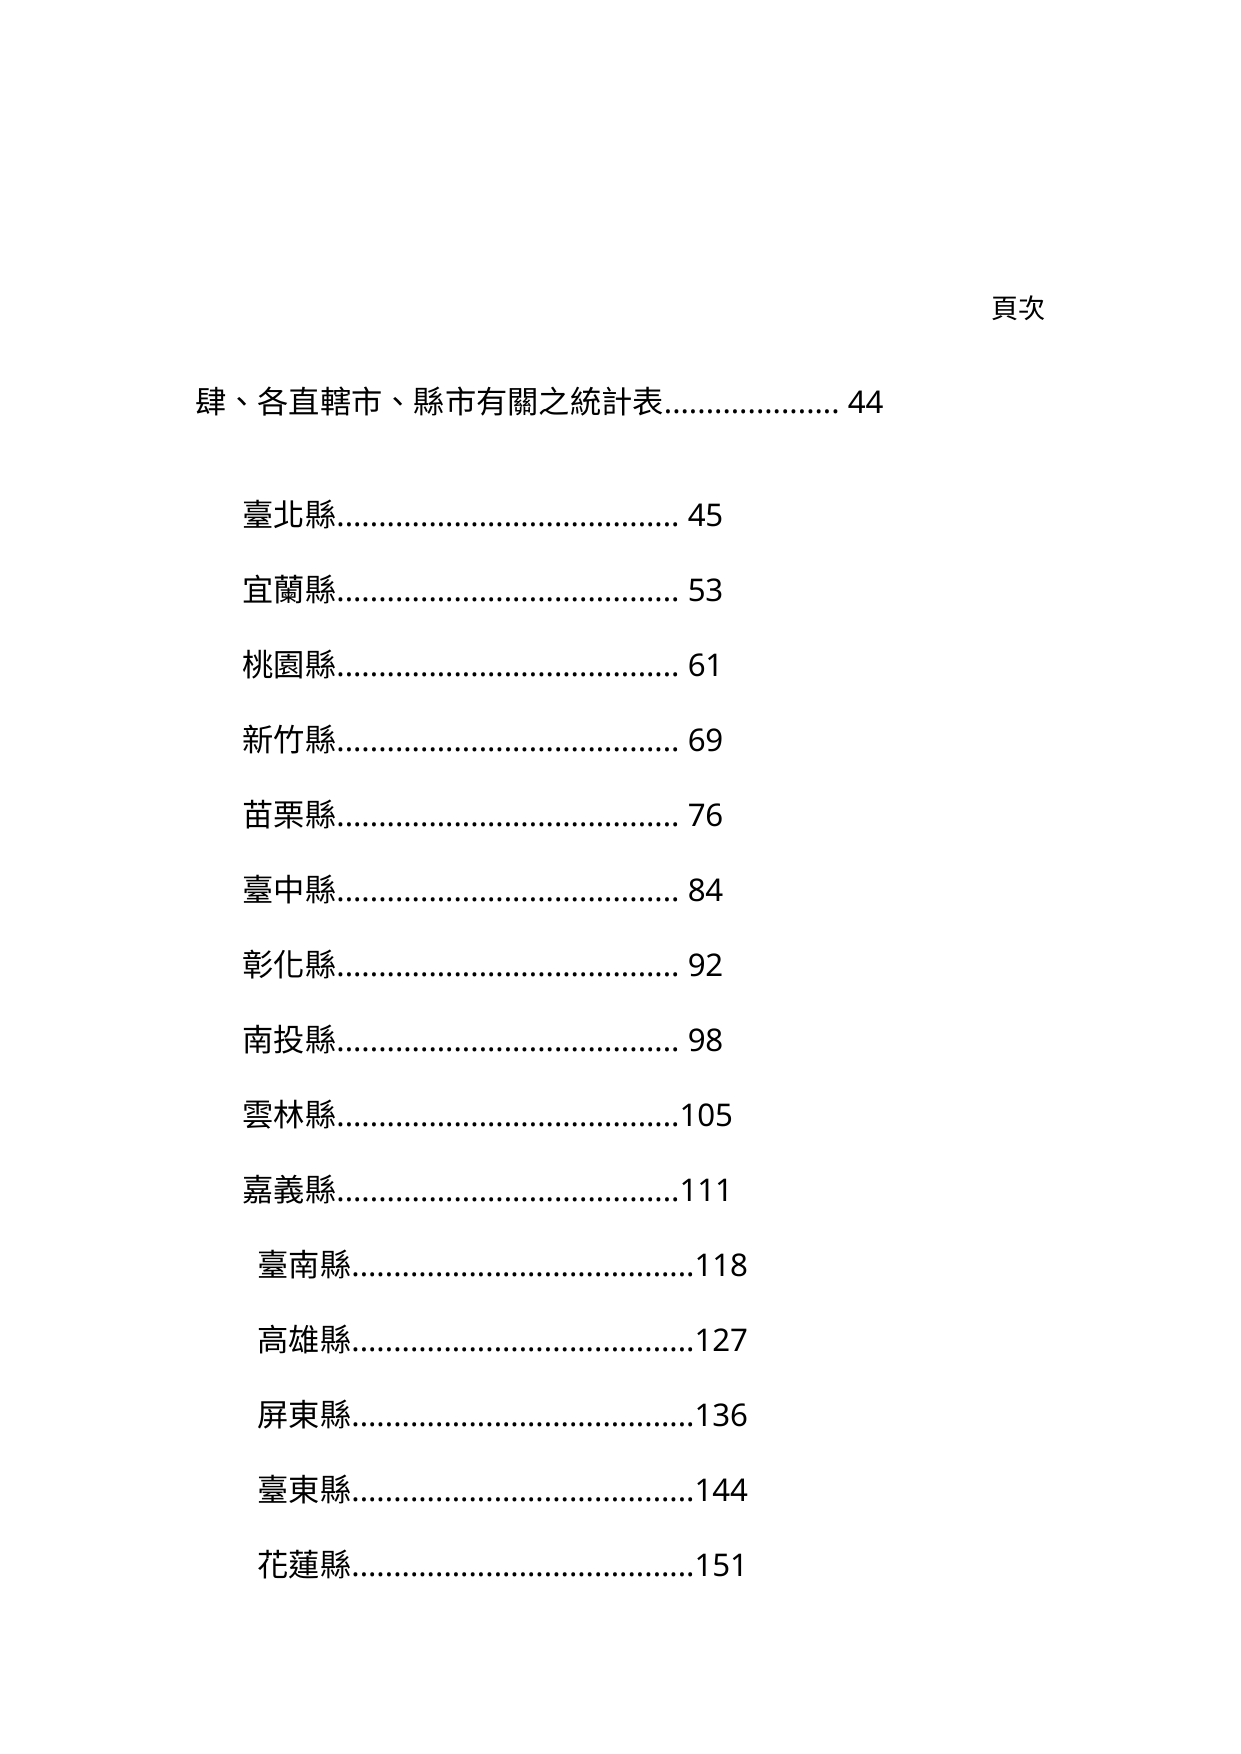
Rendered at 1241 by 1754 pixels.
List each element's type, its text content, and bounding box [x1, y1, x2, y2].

text 臺南縣.........................................118 [195, 1225, 1045, 1300]
text 高雄縣.........................................127 [195, 1300, 1045, 1375]
text 臺中縣......................................... 84 [195, 850, 1045, 925]
text 宜蘭縣......................................... 53 [195, 550, 1045, 625]
text 新竹縣......................................... 69 [195, 700, 1045, 775]
text 臺北縣......................................... 45 [195, 475, 1045, 550]
text 雲林縣.........................................105 [195, 1075, 1045, 1150]
text 臺東縣.........................................144 [195, 1450, 1045, 1525]
text 彰化縣......................................... 92 [195, 925, 1045, 1000]
text 屏東縣.........................................136 [195, 1375, 1045, 1450]
text 花蓮縣.........................................151 [195, 1525, 1045, 1600]
text 苗栗縣......................................... 76 [195, 775, 1045, 850]
text 肆、各直轄市、縣市有關之統計表..................... 44 [195, 363, 1045, 438]
text 南投縣......................................... 98 [195, 1000, 1045, 1075]
text 頁次 [195, 269, 1045, 344]
text 嘉義縣.........................................111 [195, 1150, 1045, 1225]
text 桃園縣......................................... 61 [195, 625, 1045, 700]
